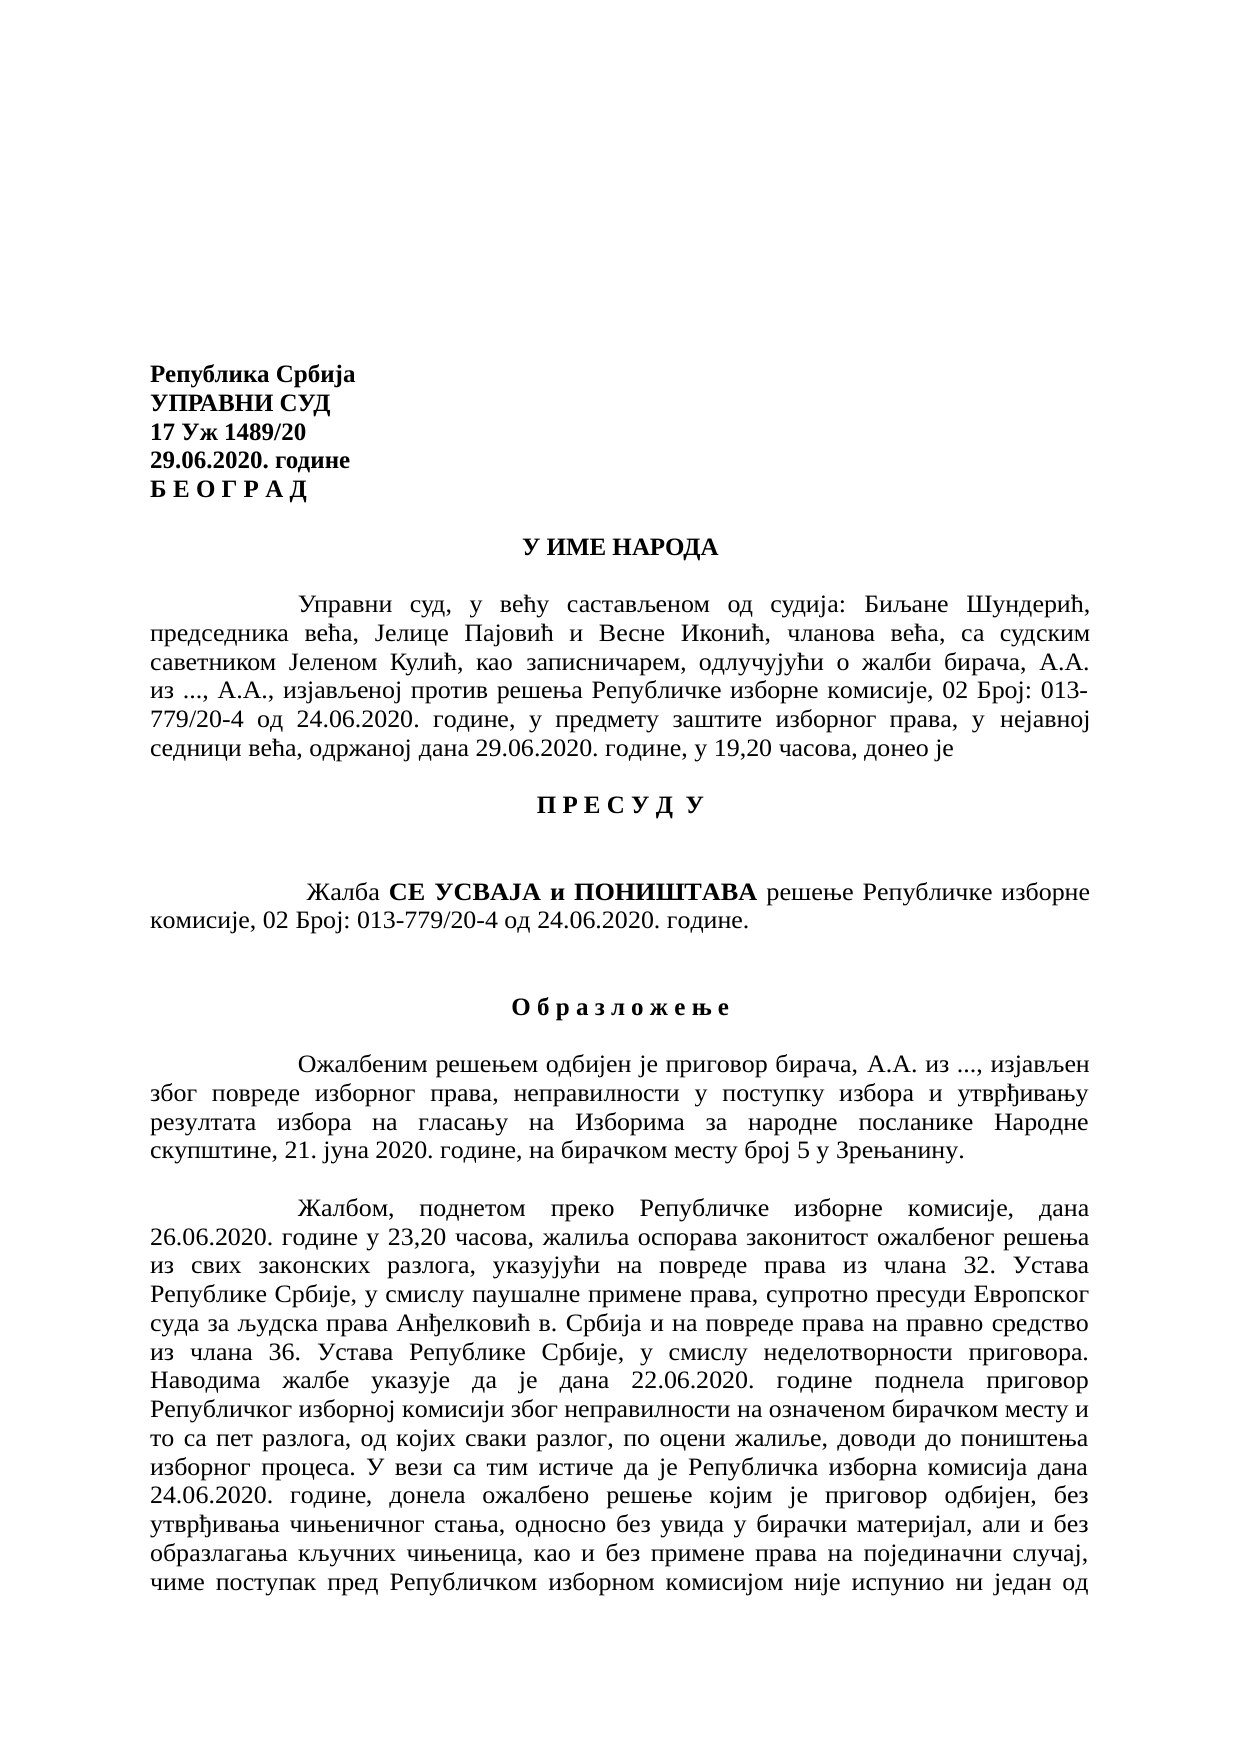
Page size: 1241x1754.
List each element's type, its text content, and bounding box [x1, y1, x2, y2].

text О б р а з л о ж е њ е [150, 992, 1090, 1020]
text Жалба СЕ УСВАЈА и ПОНИШТАВА решење Републичке изборне комисије, 02 Број: 013-779/20-4 од 24.06.2020. године. [150, 877, 1090, 934]
text У ИМЕ НАРОДА [150, 532, 1090, 560]
text Ожалбеним решењем одбијен је приговор бирача, A.A. из ..., изјављен због повреде изборног права, неправилности у поступку избора и утврђивању резултата избора на гласању на Изборима за народне посланике Народне скупштине, 21. јуна 2020. године, на бирачком месту број 5 у Зрењанину. [150, 1049, 1090, 1164]
text 17 Уж 1489/20 [150, 417, 1090, 445]
text Република Србија [150, 148, 1090, 388]
text Б Е О Г Р А Д [150, 474, 1090, 503]
text 29.06.2020. године [150, 445, 1090, 474]
text Жалбом, поднетом преко Републичке изборне комисије, дана 26.06.2020. године у 23,20 часова, жалиља оспорава законитост ожалбеног решења из свих законских разлога, указујући на повреде права из члана 32. Устава Републике Србије, у смислу паушалне примене права, супротно пресуди Европског суда за људска права Анђелковић в. Србија и на повреде права на правно средство из члана 36. Устава Републике Србије, у смислу неделотворности приговора. Наводима жалбе указује да је дана 22.06.2020. године поднела приговор Републичког изборној комисији због неправилности на означеном бирачком месту и то са пет разлога, од којих сваки разлог, по оцени жалиље, доводи до поништења изборног процеса. У вези са тим истиче да је Републичка изборна комисија дана 24.06.2020. године, донела ожалбено решење којим је приговор одбијен, без утврђивања чињеничног стања, односно без увида у бирачки материјал, али и без образлагања кључних чињеница, као и без примене права на појединачни случај, чиме поступак пред Републичком изборном комисијом није испунио ни један од [150, 1193, 1090, 1595]
text УПРАВНИ СУД [150, 388, 1090, 417]
text П Р Е С У Д У [150, 790, 1090, 819]
text Управни суд, у већу састављеном од судија: Биљане Шундерић, председника већа, Јелице Пајовић и Весне Иконић, чланова већа, са судским саветником Јеленом Кулић, као записничарем, одлучујући о жалби бирача, A.A. из ..., A.A., изјављеној против решења Републичке изборне комисије, 02 Број: 013-779/20-4 од 24.06.2020. године, у предмету заштите изборног права, у нејавној седници већа, одржаној дана 29.06.2020. године, у 19,20 часова, донео је [150, 589, 1090, 762]
